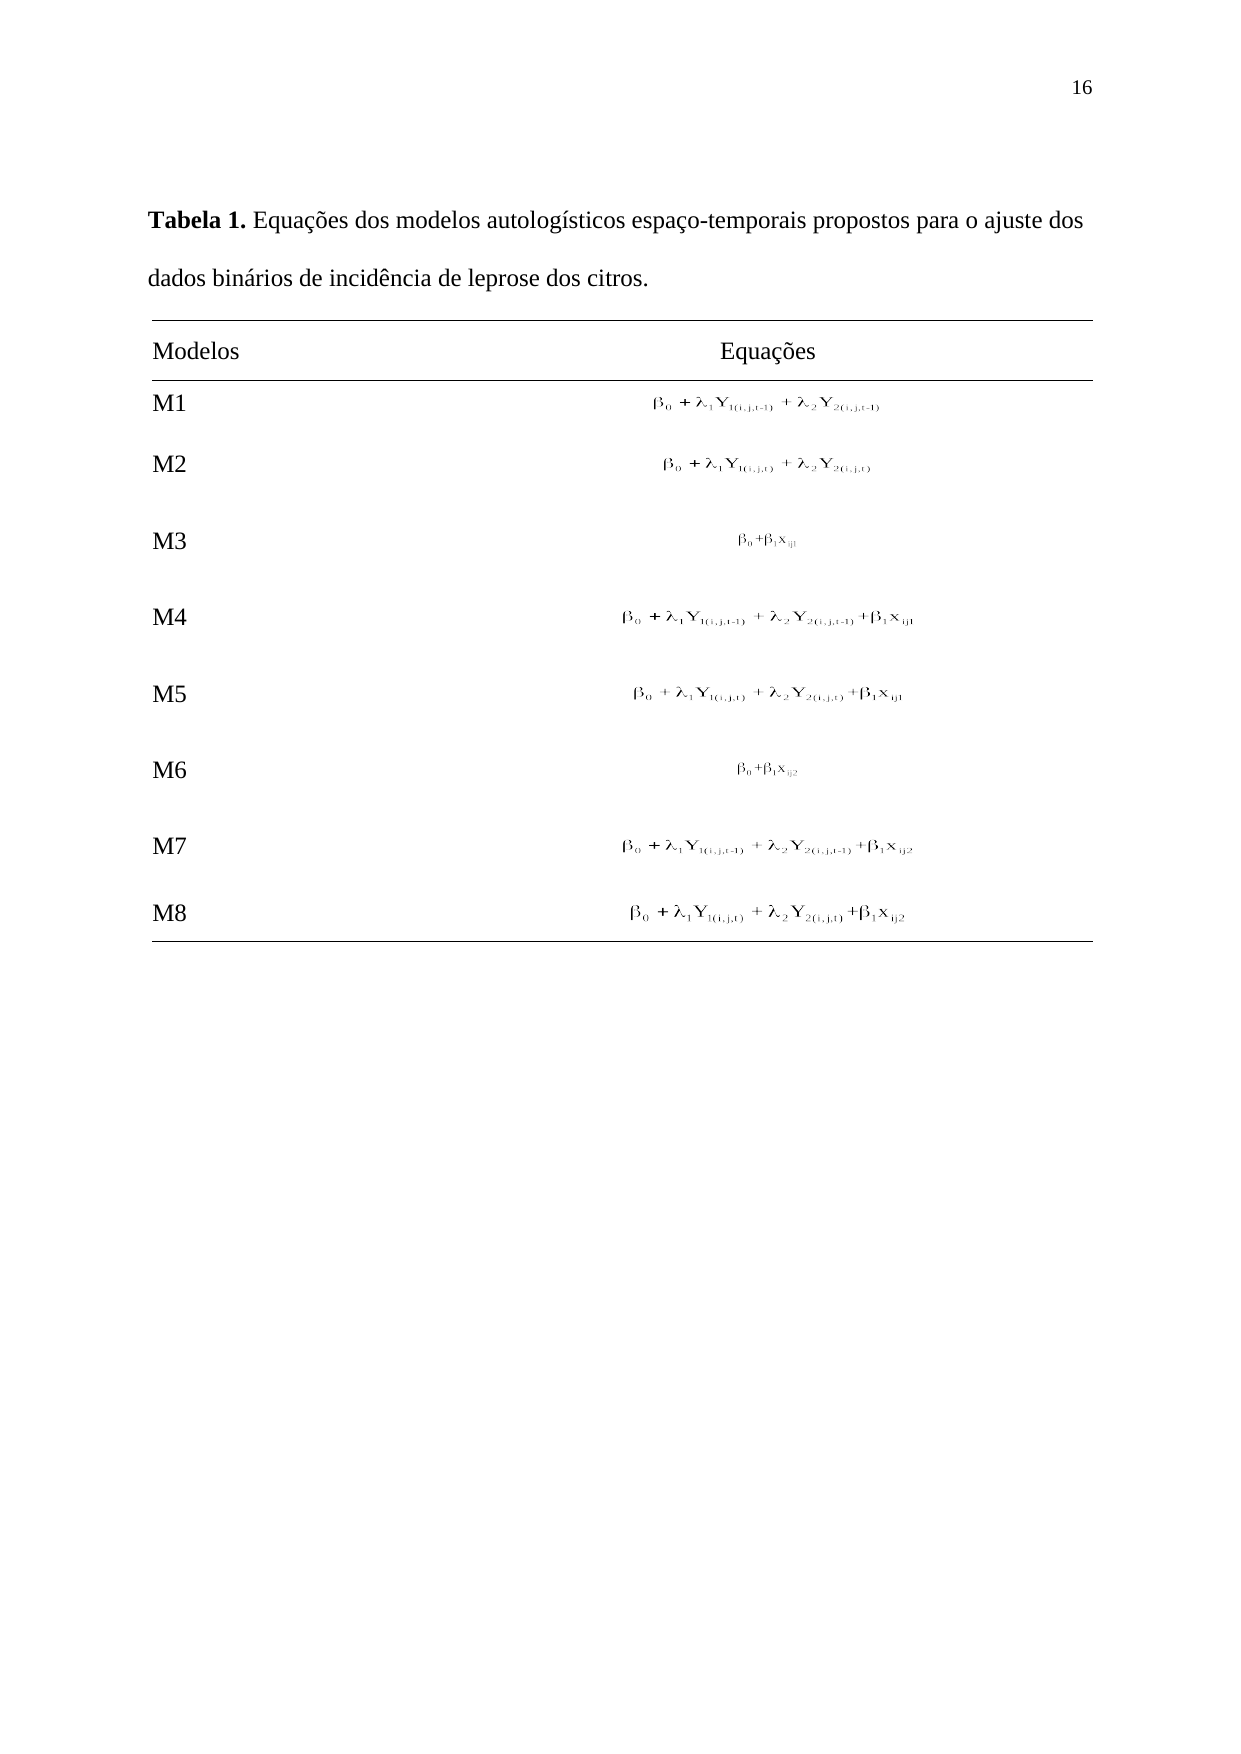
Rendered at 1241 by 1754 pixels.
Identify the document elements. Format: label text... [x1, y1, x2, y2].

table_header Modelos [152, 321, 443, 380]
table_cell M5 [152, 655, 443, 731]
table_cell M2 [152, 426, 443, 502]
table_cell M4 [152, 579, 443, 655]
table_cell [443, 808, 1093, 884]
table_cell [443, 579, 1093, 655]
table_cell [443, 502, 1093, 578]
table_cell [443, 884, 1093, 941]
table_cell [443, 731, 1093, 808]
table_cell M1 [152, 381, 443, 426]
table_cell [443, 381, 1093, 426]
table_header Equações [443, 321, 1093, 380]
table_cell [443, 655, 1093, 731]
table_cell M3 [152, 502, 443, 578]
text Tabela 1. Equações dos modelos autologísticos espaço-temporais propostos para o ajuste dos dados binários de incidência de leprose dos citros. [148, 205, 1092, 291]
table_cell [443, 426, 1093, 502]
table_cell M8 [152, 884, 443, 941]
table_cell M7 [152, 808, 443, 884]
table_cell M6 [152, 731, 443, 808]
